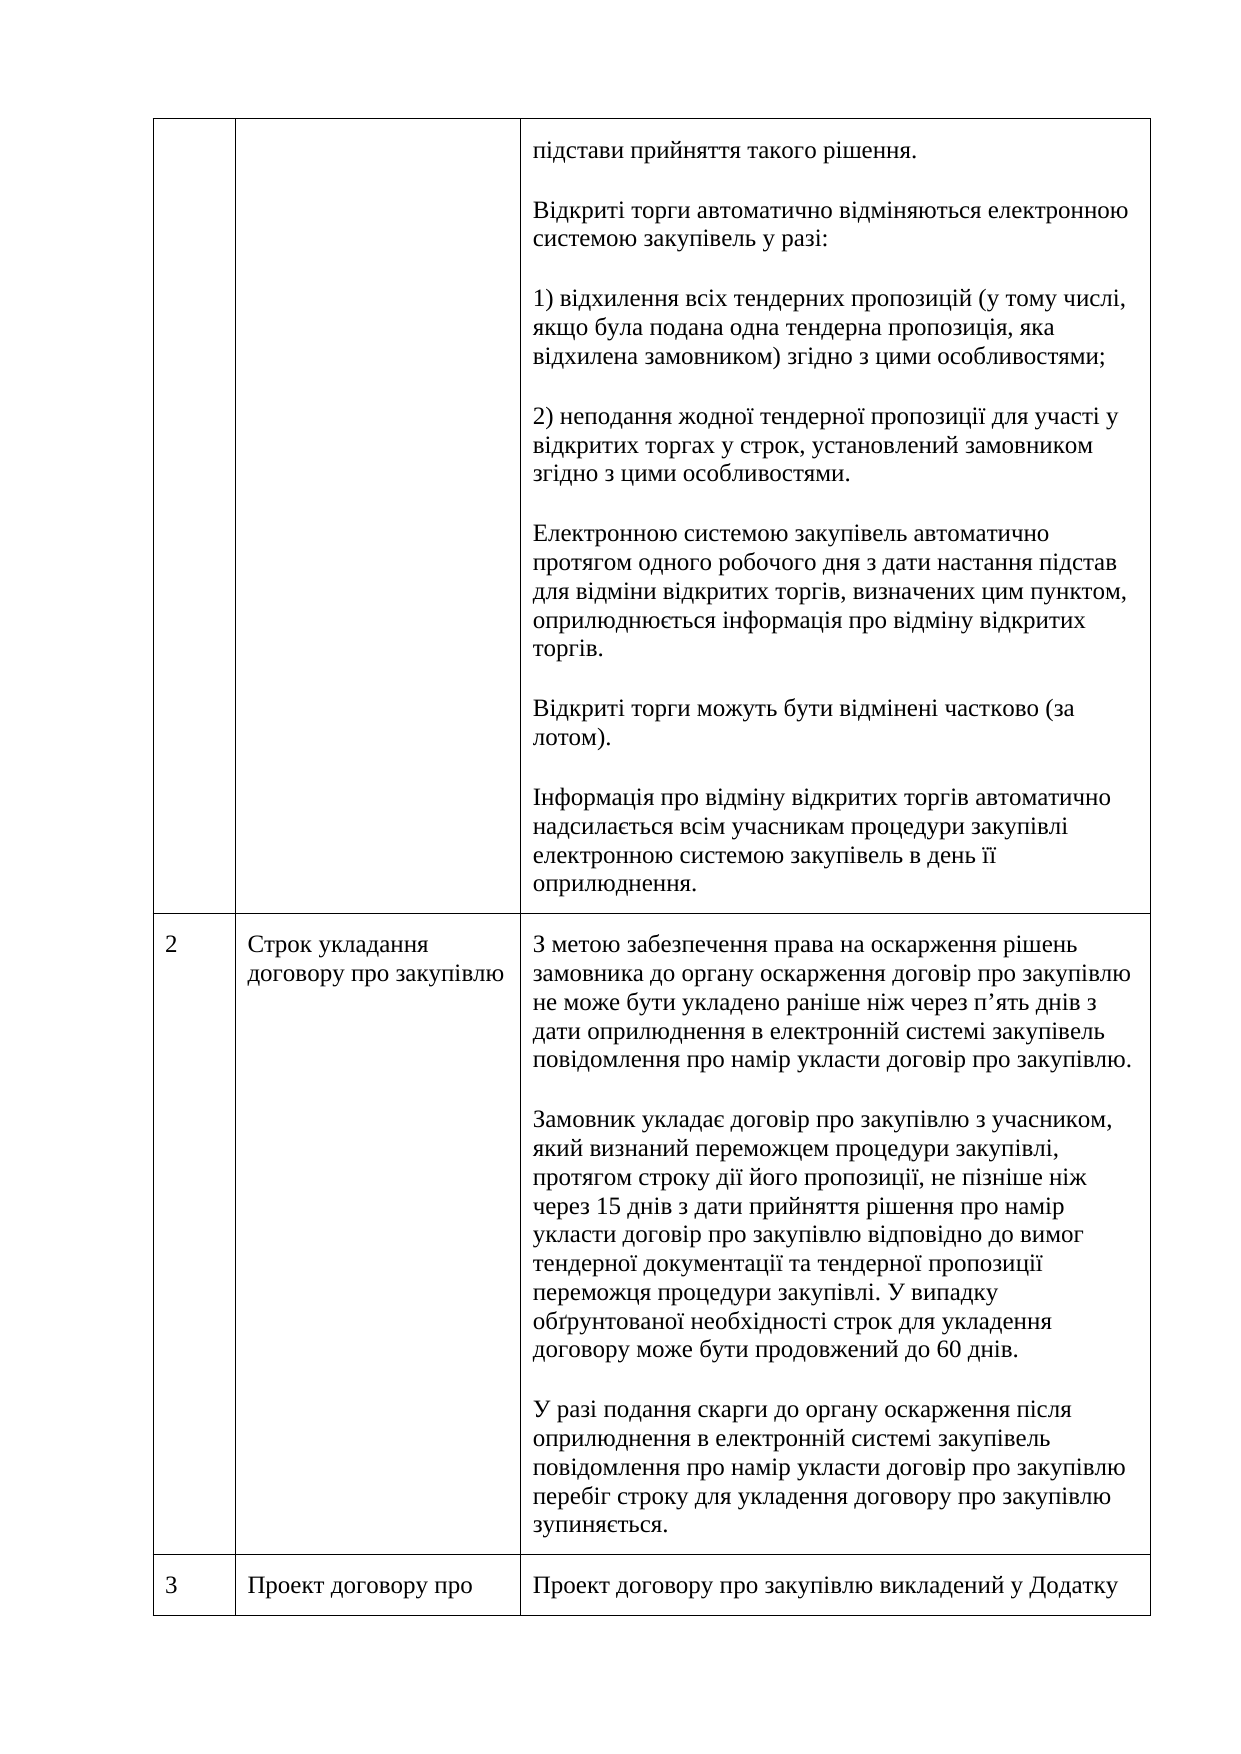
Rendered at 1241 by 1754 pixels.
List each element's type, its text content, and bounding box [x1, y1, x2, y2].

table_cell [236, 119, 520, 913]
table_cell З метою забезпечення права на оскарження рішень замовника до органу оскарження договір про закупівлю не може бути укладено раніше ніж через п’ять днів з дати оприлюднення в електронній системі закупівель повідомлення про намір укласти договір про закупівлю. Замовник укладає договір про закупівлю з учасником, який визнаний переможцем процедури закупівлі, протягом строку дії його пропозиції, не пізніше ніж через 15 днів з дати прийняття рішення про намір укласти договір про закупівлю відповідно до вимог тендерної документації та тендерної пропозиції переможця процедури закупівлі. У випадку обґрунтованої необхідності строк для укладення договору може бути продовжений до 60 днів. У разі подання скарги до органу оскарження після оприлюднення в електронній системі закупівель повідомлення про намір укласти договір про закупівлю перебіг строку для укладення договору про закупівлю зупиняється. [521, 914, 1150, 1554]
table_cell Строк укладання договору про закупівлю [236, 914, 520, 1554]
table_cell [154, 119, 235, 913]
table_cell 3 [154, 1555, 235, 1615]
table_cell Проект договору про [236, 1555, 520, 1615]
table_cell підстави прийняття такого рішення. Відкриті торги автоматично відміняються електронною системою закупівель у разі: 1) відхилення всіх тендерних пропозицій (у тому числі, якщо була подана одна тендерна пропозиція, яка відхилена замовником) згідно з цими особливостями; 2) неподання жодної тендерної пропозиції для участі у відкритих торгах у строк, установлений замовником згідно з цими особливостями. Електронною системою закупівель автоматично протягом одного робочого дня з дати настання підстав для відміни відкритих торгів, визначених цим пунктом, оприлюднюється інформація про відміну відкритих торгів. Відкриті торги можуть бути відмінені частково (за лотом). Інформація про відміну відкритих торгів автоматично надсилається всім учасникам процедури закупівлі електронною системою закупівель в день її оприлюднення. [521, 119, 1150, 913]
table_cell 2 [154, 914, 235, 1554]
table_cell Проект договору про закупівлю викладений у Додатку [521, 1555, 1150, 1615]
